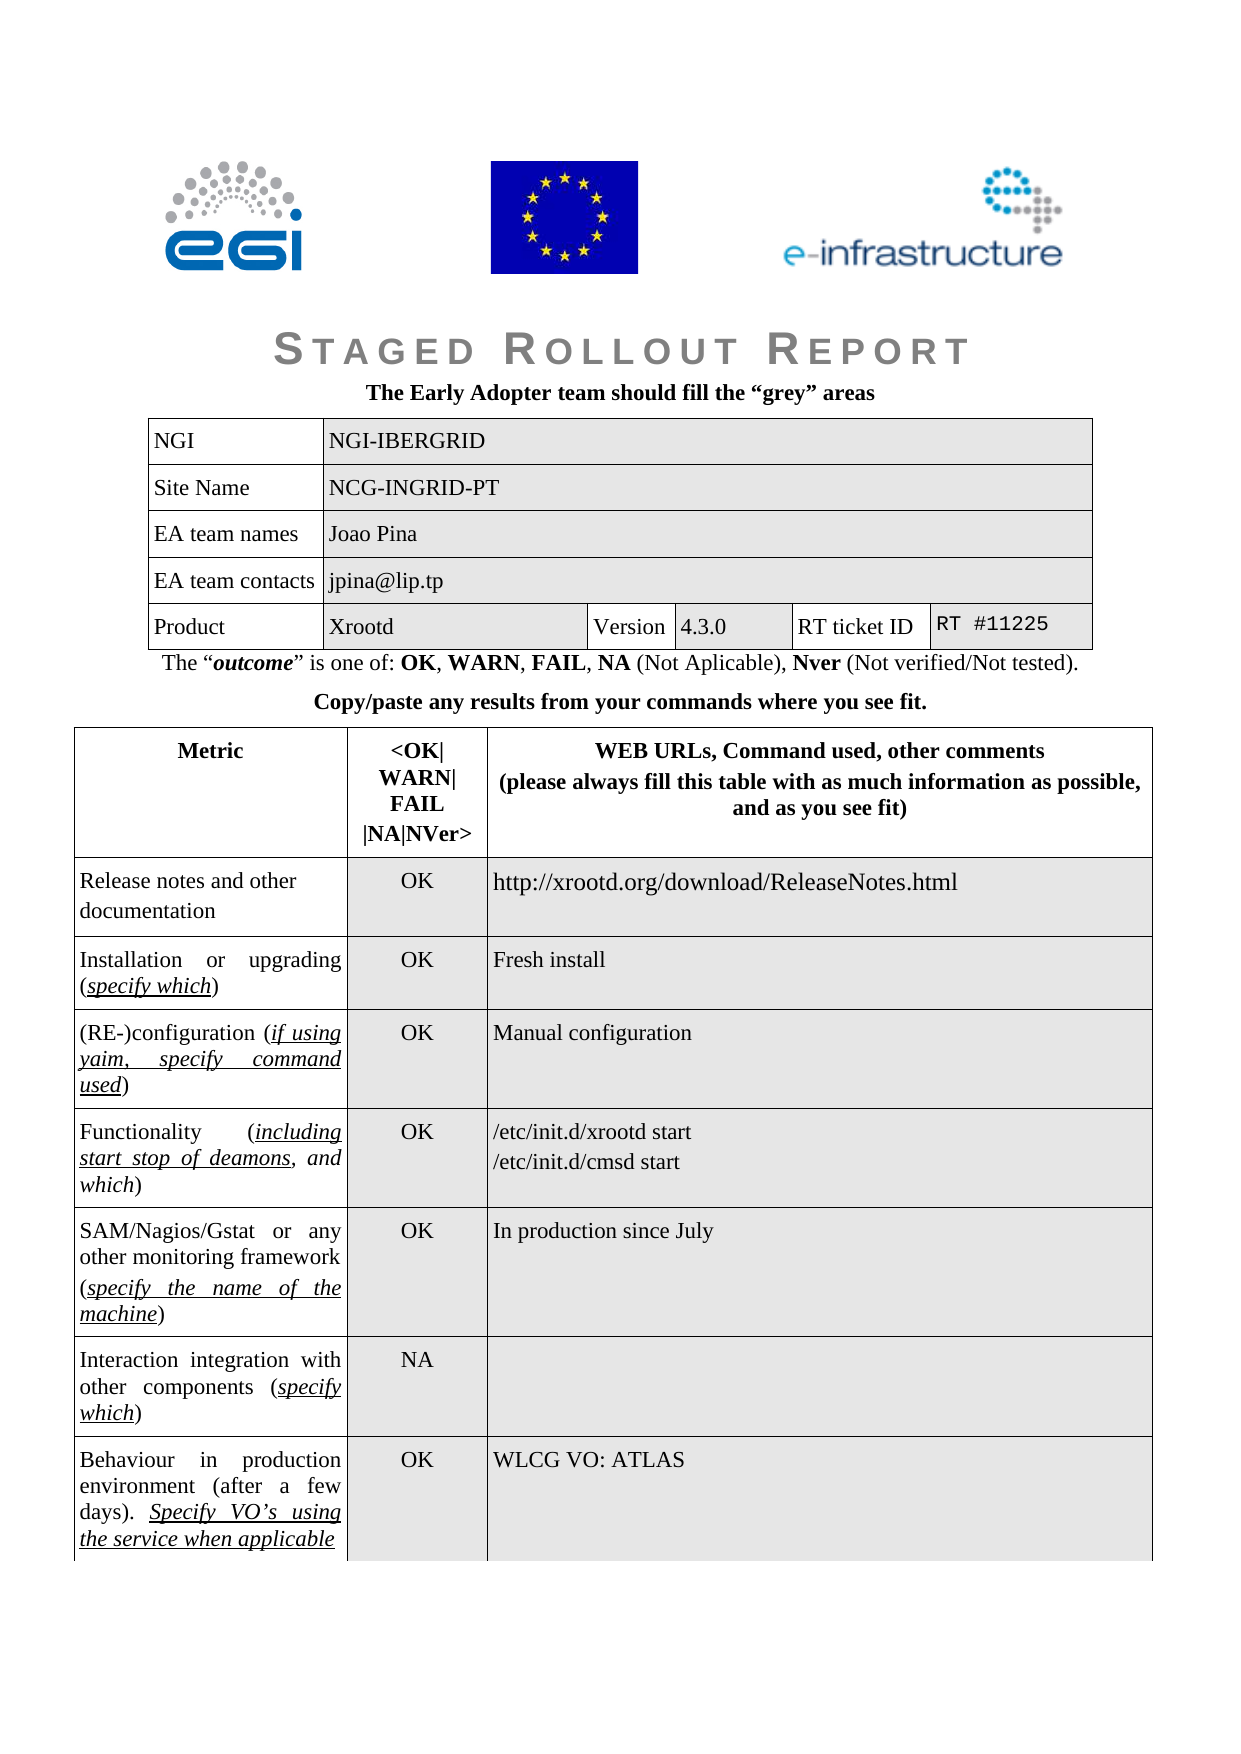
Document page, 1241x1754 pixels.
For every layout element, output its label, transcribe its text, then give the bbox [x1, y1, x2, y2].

text The Early Adopter team should fill the “grey” areas [148, 379, 1092, 405]
table_cell OK [348, 1010, 487, 1108]
table_cell Installation or upgrading (specify which) [75, 937, 347, 1009]
table_cell Interaction integration with other components (specify which) [75, 1337, 347, 1436]
table_cell RT #11225 [931, 604, 1092, 649]
table_cell Site Name [149, 465, 323, 510]
table_cell Functionality (including start stop of deamons, and which) [75, 1109, 347, 1207]
table_cell In production since July [488, 1208, 1152, 1336]
table_cell OK [348, 858, 487, 936]
table_cell WLCG VO: ATLAS [488, 1437, 1152, 1561]
table_header NGI [149, 419, 323, 464]
table_cell Product [149, 604, 323, 649]
table_cell jpina@lip.tp [324, 558, 1092, 603]
table_header Metric [75, 728, 347, 857]
table_cell OK [348, 1109, 487, 1207]
text The “outcome” is one of: OK, WARN, FAIL, NA (Not Aplicable), Nver (Not verified/Not tested). [148, 650, 1092, 676]
table_header NGI-IBERGRID [324, 419, 1092, 464]
table_cell SAM/Nagios/Gstat or any other monitoring framework (specify the name of the machine) [75, 1208, 347, 1336]
table_cell Joao Pina [324, 511, 1092, 557]
text Copy/paste any results from your commands where you see fit. [148, 688, 1092, 715]
table_header WEB URLs, Command used, other comments (please always fill this table with as much information as possible, and as you see fit) [488, 728, 1152, 857]
table_cell Release notes and other documentation [75, 858, 347, 936]
table_cell http://xrootd.org/download/ReleaseNotes.html [488, 858, 1152, 936]
picture [777, 161, 1070, 274]
table_cell NCG-INGRID-PT [324, 465, 1092, 510]
table_cell OK [348, 1208, 487, 1336]
table_cell (RE-)configuration (if using yaim, specify command used) [75, 1010, 347, 1108]
table_cell EA team names [149, 511, 323, 557]
table_cell Fresh install [488, 937, 1152, 1009]
table_cell Behaviour in production environment (after a few days). Specify VO’s using the service when applicable [75, 1437, 347, 1561]
title Staged Rollout Report [148, 322, 1092, 374]
table_cell RT ticket ID [793, 604, 930, 649]
table_header <OK|WARN|FAIL |NA|NVer> [348, 728, 487, 857]
table_cell Xrootd [324, 604, 587, 649]
picture [164, 161, 303, 272]
table_cell /etc/init.d/xrootd start /etc/init.d/cmsd start [488, 1109, 1152, 1207]
table_cell Version [588, 604, 675, 649]
table_cell Manual configuration [488, 1010, 1152, 1108]
table_cell 4.3.0 [676, 604, 792, 649]
picture [490, 161, 639, 274]
table_cell NA [348, 1337, 487, 1436]
table_cell OK [348, 1437, 487, 1561]
table_cell [488, 1337, 1152, 1436]
table_cell OK [348, 937, 487, 1009]
table_cell EA team contacts [149, 558, 323, 603]
